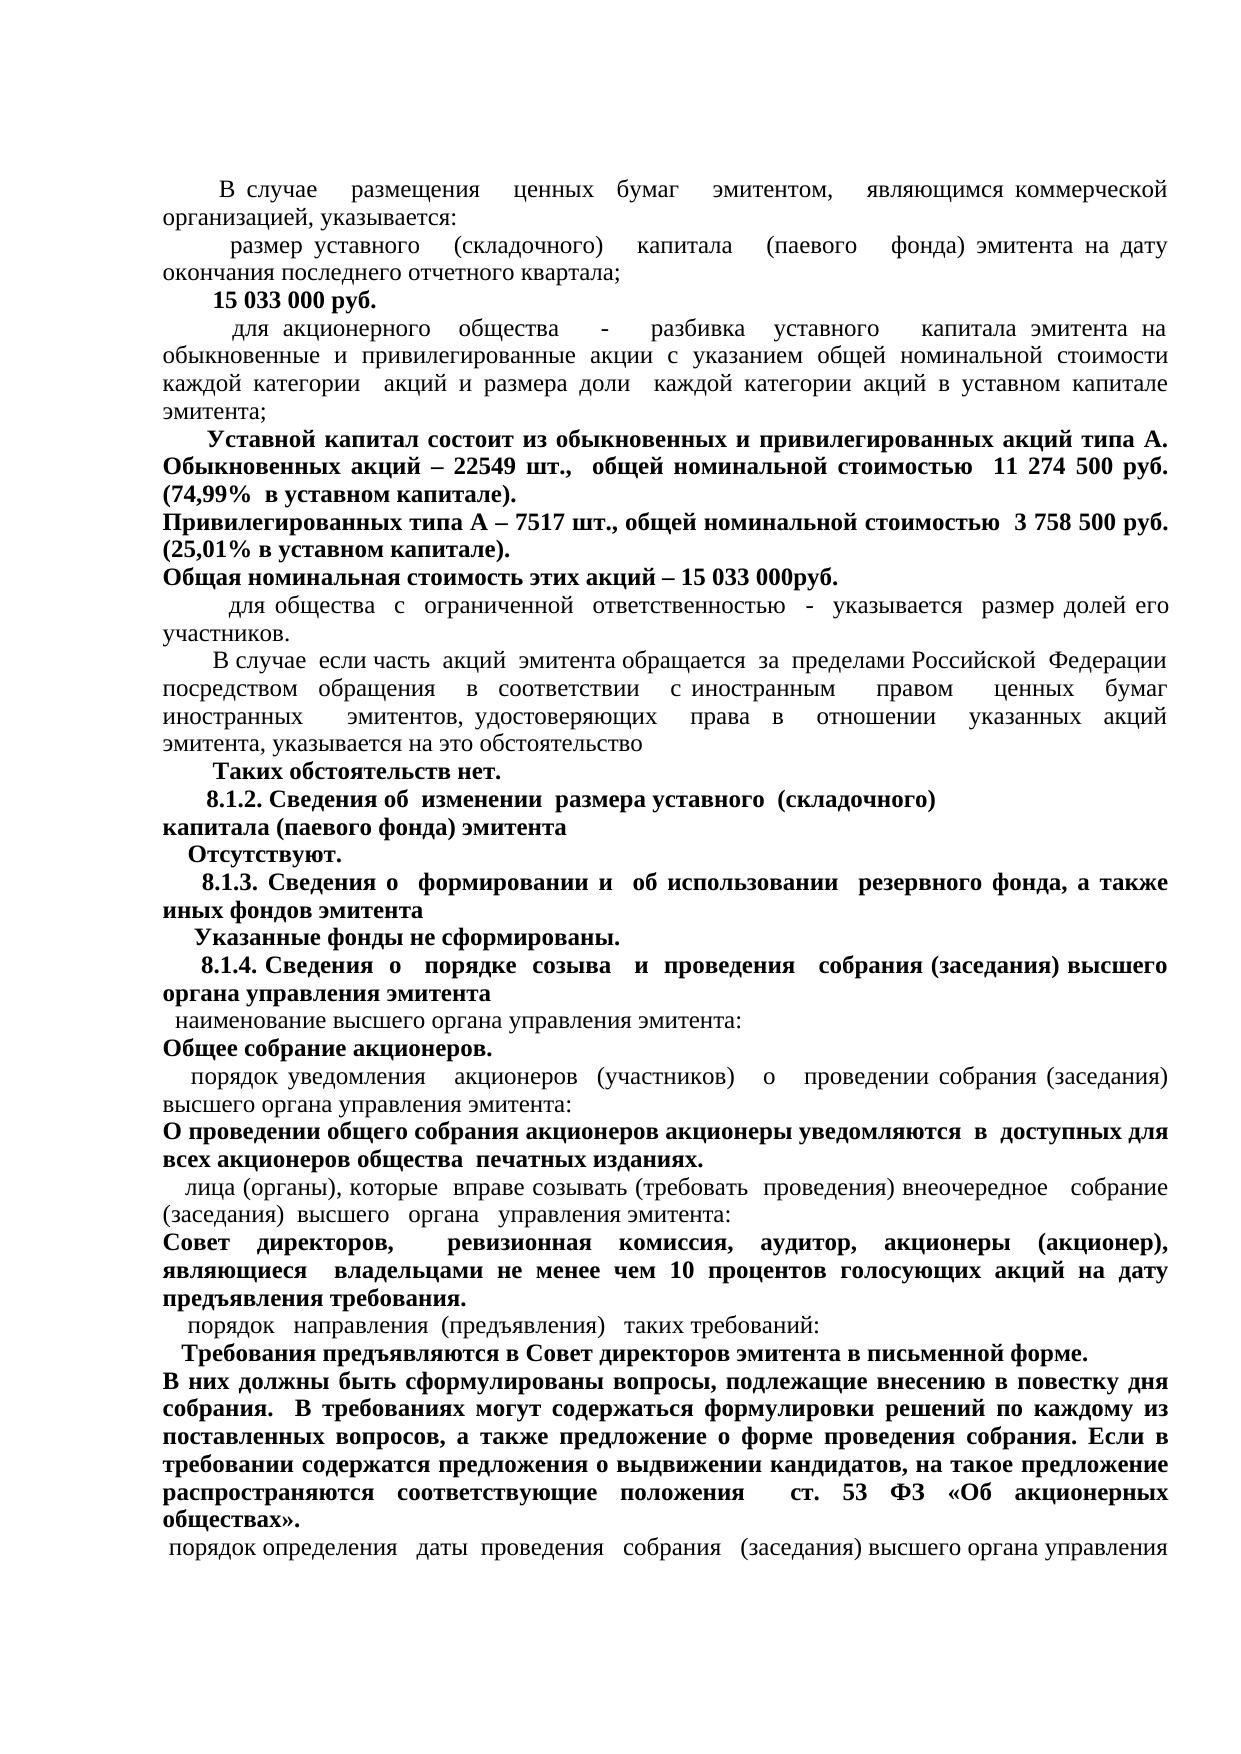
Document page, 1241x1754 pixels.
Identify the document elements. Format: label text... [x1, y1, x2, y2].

text лица (органы), которые вправе созывать (требовать проведения) внеочередное собрание (заседания) высшего органа управления эмитента: [162, 1173, 1169, 1228]
text Уставной капитал состоит из обыкновенных и привилегированных акций типа А. Обыкновенных акций – 22549 шт., общей номинальной стоимостью 11 274 500 руб. (74,99% в уставном капитале). [162, 425, 1169, 508]
text капитала (паевого фонда) эмитента [162, 813, 1169, 840]
text порядок уведомления акционеров (участников) о проведении собрания (заседания) высшего органа управления эмитента: [162, 1062, 1169, 1117]
text наименование высшего органа управления эмитента: [162, 1007, 1169, 1034]
text для акционерного общества - разбивка уставного капитала эмитента на обыкновенные и привилегированные акции с указанием общей номинальной стоимости каждой категории акций и размера доли каждой категории акций в уставном капитале эмитента; [162, 314, 1169, 425]
text В них должны быть сформулированы вопросы, подлежащие внесению в повестку дня собрания. В требованиях могут содержаться формулировки решений по каждому из поставленных вопросов, а также предложение о форме проведения собрания. Если в требовании содержатся предложения о выдвижении кандидатов, на такое предложение распространяются соответствующие положения ст. 53 ФЗ «Об акционерных обществах». [162, 1367, 1169, 1533]
text размер уставного (складочного) капитала (паевого фонда) эмитента на дату окончания последнего отчетного квартала; [162, 231, 1169, 286]
text О проведении общего собрания акционеров акционеры уведомляются в доступных для всех акционеров общества печатных изданиях. [162, 1117, 1169, 1173]
text Общая номинальная стоимость этих акций – 15 033 000руб. [162, 563, 1169, 591]
text порядок определения даты проведения собрания (заседания) высшего органа управления [162, 1533, 1169, 1561]
text В случае если часть акций эмитента обращается за пределами Российской Федерации посредством обращения в соответствии с иностранным правом ценных бумаг иностранных эмитентов, удостоверяющих права в отношении указанных акций эмитента, указывается на это обстоятельство [162, 646, 1169, 757]
text Отсутствуют. [162, 840, 1169, 868]
text 8.1.2. Сведения об изменении размера уставного (складочного) [162, 785, 1169, 813]
text Таких обстоятельств нет. [162, 757, 1169, 785]
text порядок направления (предъявления) таких требований: [162, 1311, 1169, 1339]
text для общества с ограниченной ответственностью - указывается размер долей его участников. [162, 591, 1169, 646]
text Привилегированных типа А – 7517 шт., общей номинальной стоимостью 3 758 500 руб. (25,01% в уставном капитале). [162, 508, 1169, 563]
text 8.1.4. Сведения о порядке созыва и проведения собрания (заседания) высшего органа управления эмитента [162, 951, 1169, 1007]
text Указанные фонды не сформированы. [162, 923, 1169, 951]
text 15 033 000 руб. [162, 286, 1169, 314]
text Требования предъявляются в Совет директоров эмитента в письменной форме. [162, 1339, 1169, 1367]
text Совет директоров, ревизионная комиссия, аудитор, акционеры (акционер), являющиеся владельцами не менее чем 10 процентов голосующих акций на дату предъявления требования. [162, 1228, 1169, 1311]
text Общее собрание акционеров. [162, 1034, 1169, 1062]
text В случае размещения ценных бумаг эмитентом, являющимся коммерческой организацией, указывается: [162, 175, 1169, 231]
text 8.1.3. Сведения о формировании и об использовании резервного фонда, а также иных фондов эмитента [162, 868, 1169, 923]
